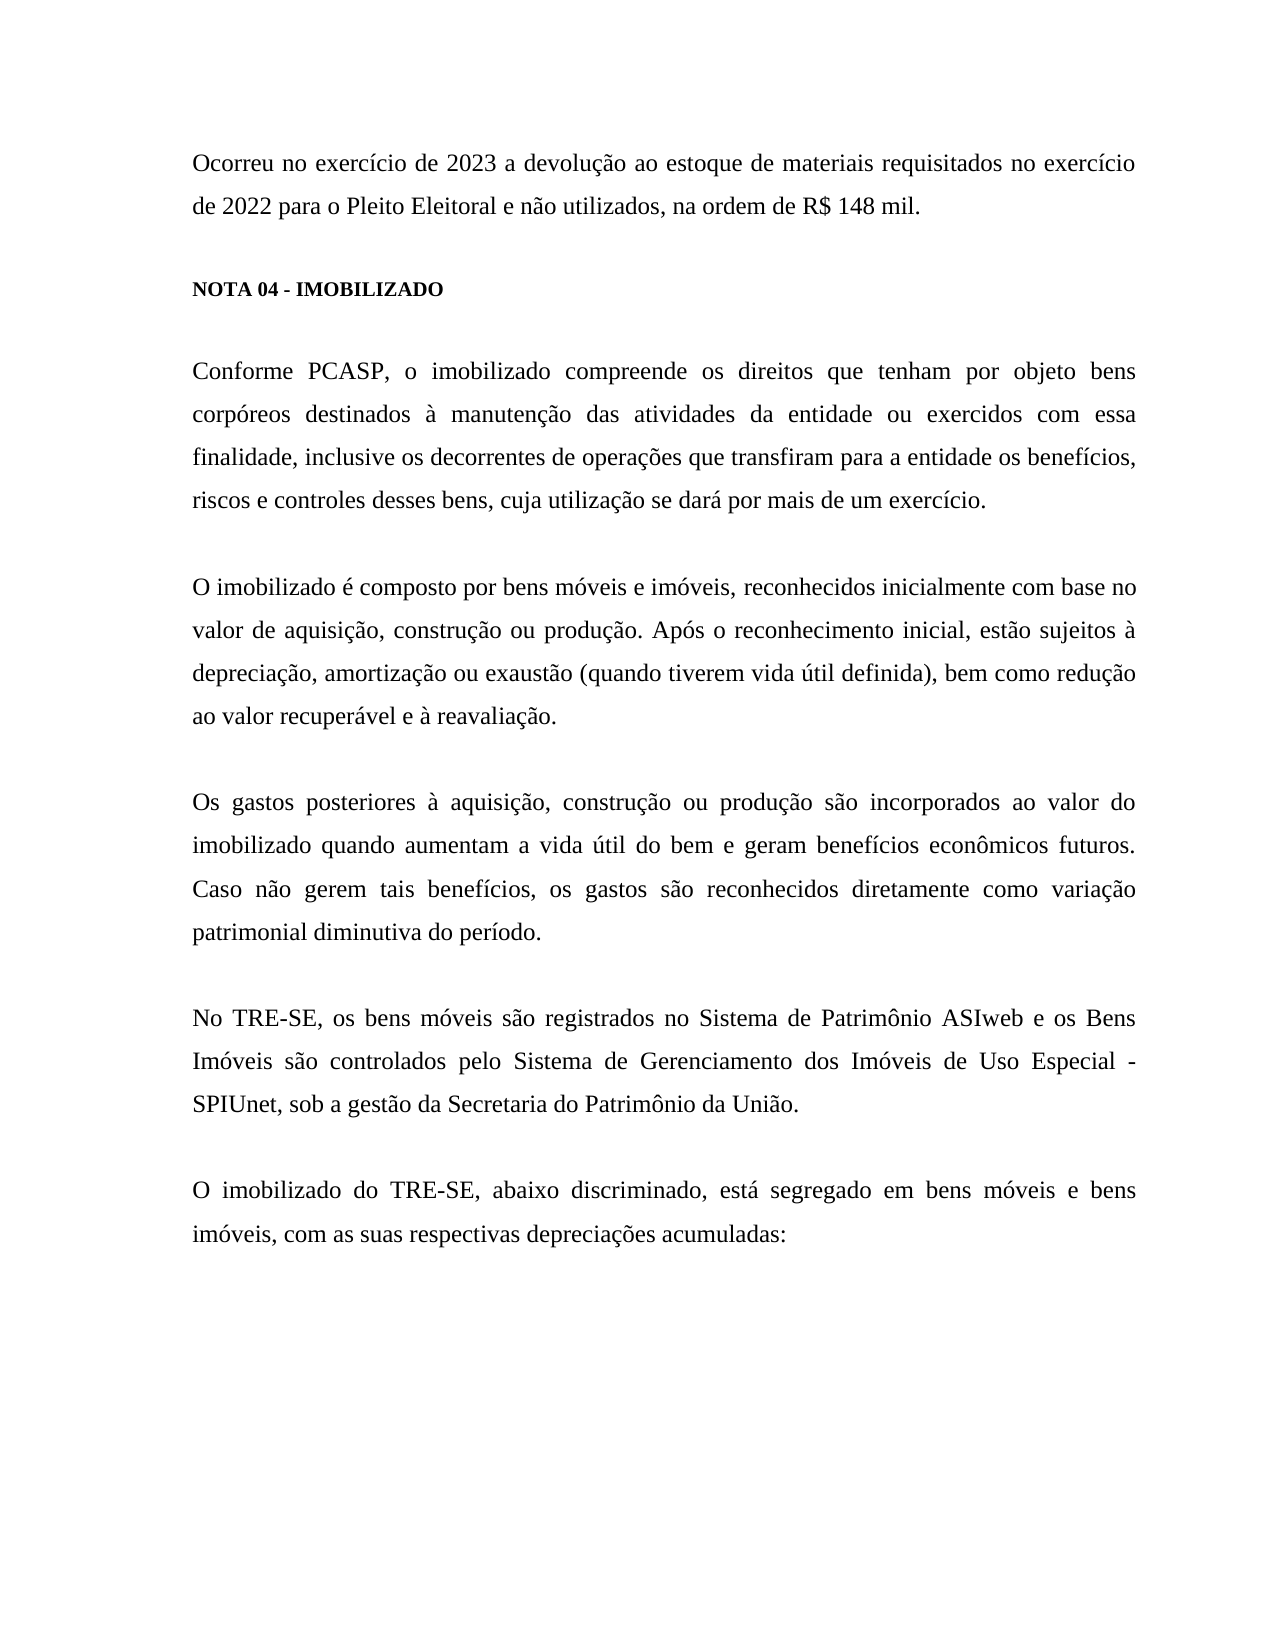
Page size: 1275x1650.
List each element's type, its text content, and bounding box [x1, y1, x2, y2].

text NOTA 04 - IMOBILIZADO [192, 277, 1137, 301]
text O imobilizado do TRE-SE, abaixo discriminado, está segregado em bens móveis e bens imóveis, com as suas respectivas depreciações acumuladas: [192, 1176, 1137, 1247]
text Ocorreu no exercício de 2023 a devolução ao estoque de materiais requisitados no exercício de 2022 para o Pleito Eleitoral e não utilizados, na ordem de R$ 148 mil. [192, 148, 1137, 219]
text Conforme PCASP, o imobilizado compreende os direitos que tenham por objeto bens corpóreos destinados à manutenção das atividades da entidade ou exercidos com essa finalidade, inclusive os decorrentes de operações que transfiram para a entidade os benefícios, riscos e controles desses bens, cuja utilização se dará por mais de um exercício. [192, 356, 1137, 514]
text O imobilizado é composto por bens móveis e imóveis, reconhecidos inicialmente com base no valor de aquisição, construção ou produção. Após o reconhecimento inicial, estão sujeitos à depreciação, amortização ou exaustão (quando tiverem vida útil definida), bem como redução ao valor recuperável e à reavaliação. [192, 572, 1137, 730]
text No TRE-SE, os bens móveis são registrados no Sistema de Patrimônio ASIweb e os Bens Imóveis são controlados pelo Sistema de Gerenciamento dos Imóveis de Uso Especial - SPIUnet, sob a gestão da Secretaria do Patrimônio da União. [192, 1003, 1137, 1118]
text Os gastos posteriores à aquisição, construção ou produção são incorporados ao valor do imobilizado quando aumentam a vida útil do bem e geram benefícios econômicos futuros. Caso não gerem tais benefícios, os gastos são reconhecidos diretamente como variação patrimonial diminutiva do período. [192, 787, 1137, 946]
